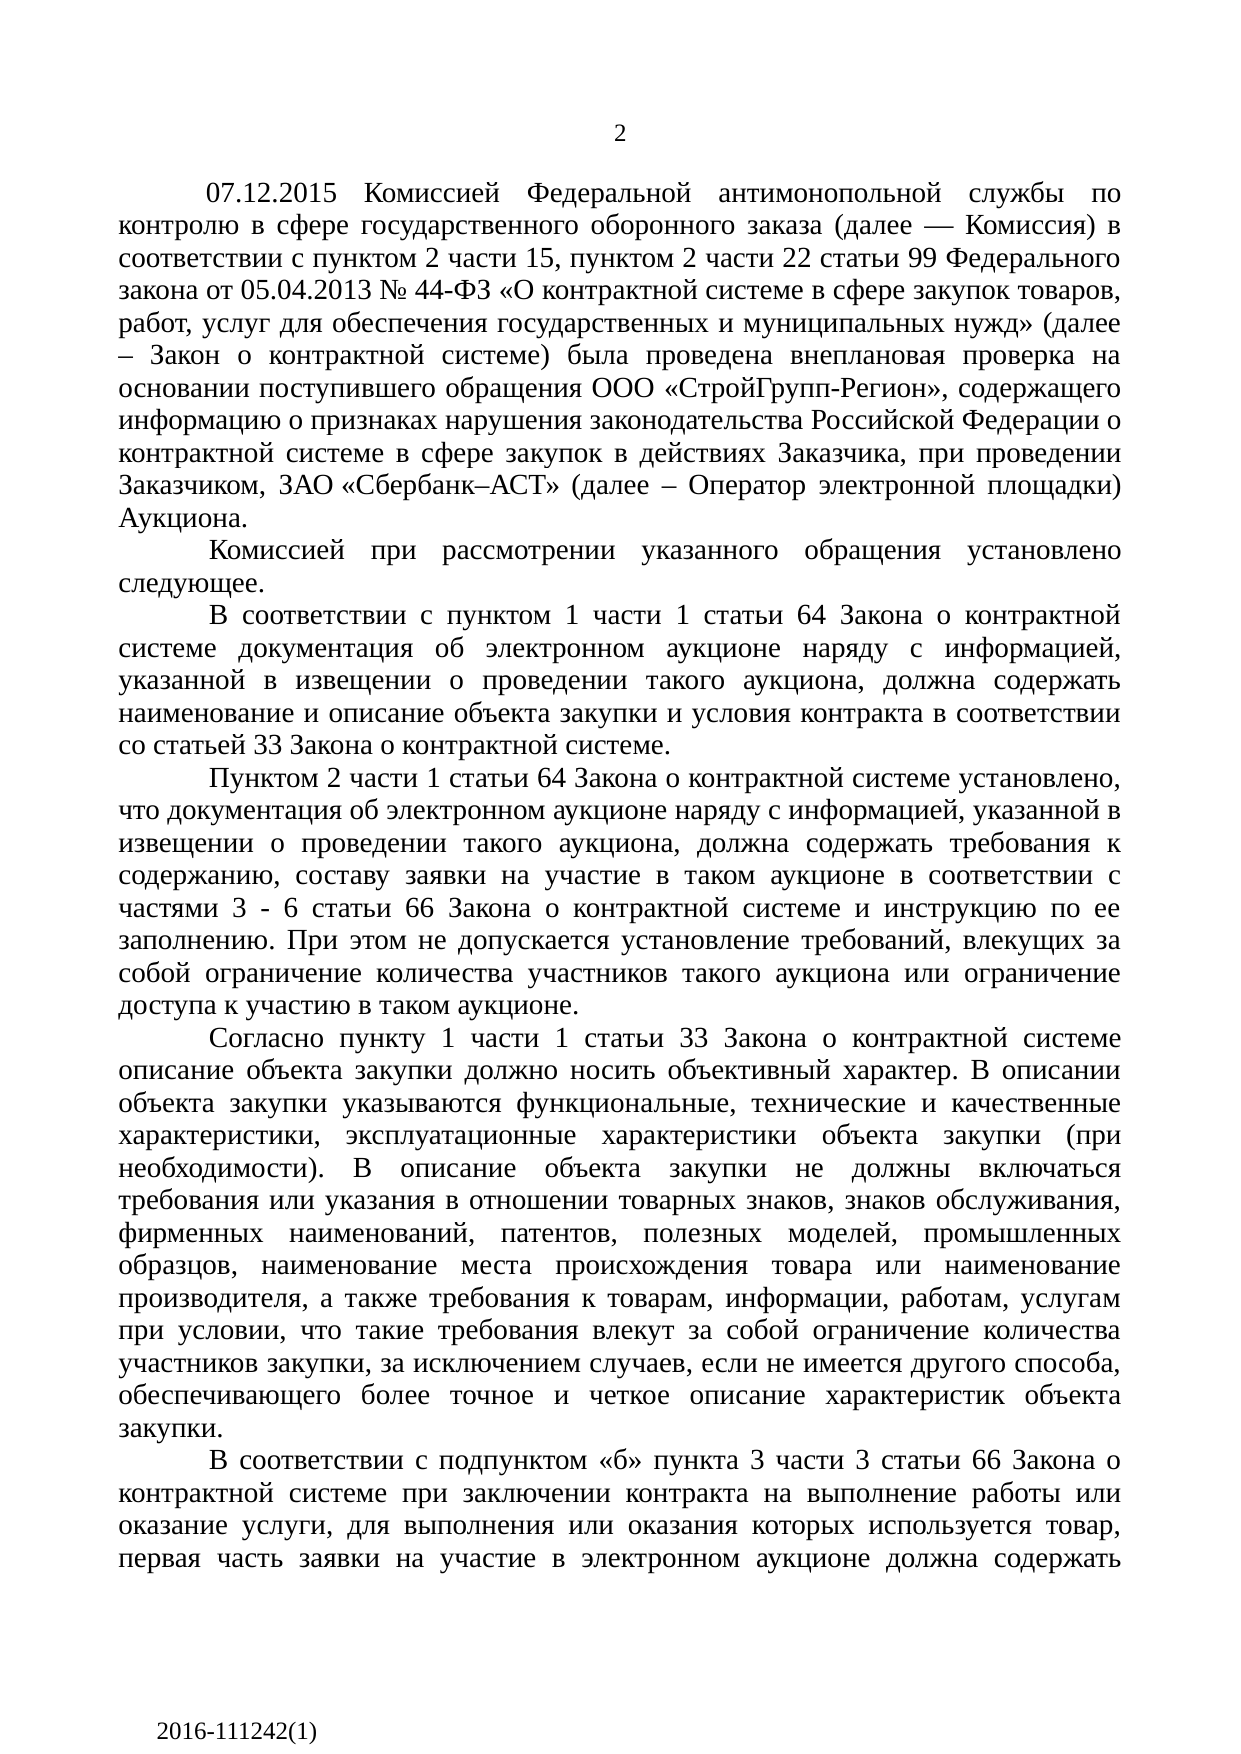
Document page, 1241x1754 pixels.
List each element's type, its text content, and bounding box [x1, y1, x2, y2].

text Согласно пункту 1 части 1 статьи 33 Закона о контрактной системе описание объекта закупки должно носить объективный характер. В описании объекта закупки указываются функциональные, технические и качественные характеристики, эксплуатационные характеристики объекта закупки (при необходимости). В описание объекта закупки не должны включаться требования или указания в отношении товарных знаков, знаков обслуживания, фирменных наименований, патентов, полезных моделей, промышленных образцов, наименование места происхождения товара или наименование производителя, а также требования к товарам, информации, работам, услугам при условии, что такие требования влекут за собой ограничение количества участников закупки, за исключением случаев, если не имеется другого способа, обеспечивающего более точное и четкое описание характеристик объекта закупки. [118, 1021, 1122, 1444]
text В соответствии с подпунктом «б» пункта 3 части 3 статьи 66 Закона о контрактной системе при заключении контракта на выполнение работы или оказание услуги, для выполнения или оказания которых используется товар, первая часть заявки на участие в электронном аукционе должна содержать [118, 1444, 1122, 1574]
text Комиссией при рассмотрении указанного обращения установлено следующее. [118, 534, 1122, 599]
text 07.12.2015 Комиссией Федеральной антимонопольной службы по контролю в сфере государственного оборонного заказа (далее — Комиссия) в соответствии с пунктом 2 части 15, пунктом 2 части 22 статьи 99 Федерального закона от 05.04.2013 № 44-ФЗ «О контрактной системе в сфере закупок товаров, работ, услуг для обеспечения государственных и муниципальных нужд» (далее – Закон о контрактной системе) была проведена внеплановая проверка на основании поступившего обращения ООО «СтройГрупп-Регион», содержащего информацию о признаках нарушения законодательства Российской Федерации о контрактной системе в сфере закупок в действиях Заказчика, при проведении Заказчиком, ЗАО «Сбербанк–АСТ» (далее – Оператор электронной площадки) Аукциона. [118, 176, 1122, 534]
text В соответствии с пунктом 1 части 1 статьи 64 Закона о контрактной системе документация об электронном аукционе наряду с информацией, указанной в извещении о проведении такого аукциона, должна содержать наименование и описание объекта закупки и условия контракта в соответствии со статьей 33 Закона о контрактной системе. [118, 599, 1122, 761]
text Пунктом 2 части 1 статьи 64 Закона о контрактной системе установлено, что документация об электронном аукционе наряду с информацией, указанной в извещении о проведении такого аукциона, должна содержать требования к содержанию, составу заявки на участие в таком аукционе в соответствии с частями 3 - 6 статьи 66 Закона о контрактной системе и инструкцию по ее заполнению. При этом не допускается установление требований, влекущих за собой ограничение количества участников такого аукциона или ограничение доступа к участию в таком аукционе. [118, 761, 1122, 1021]
